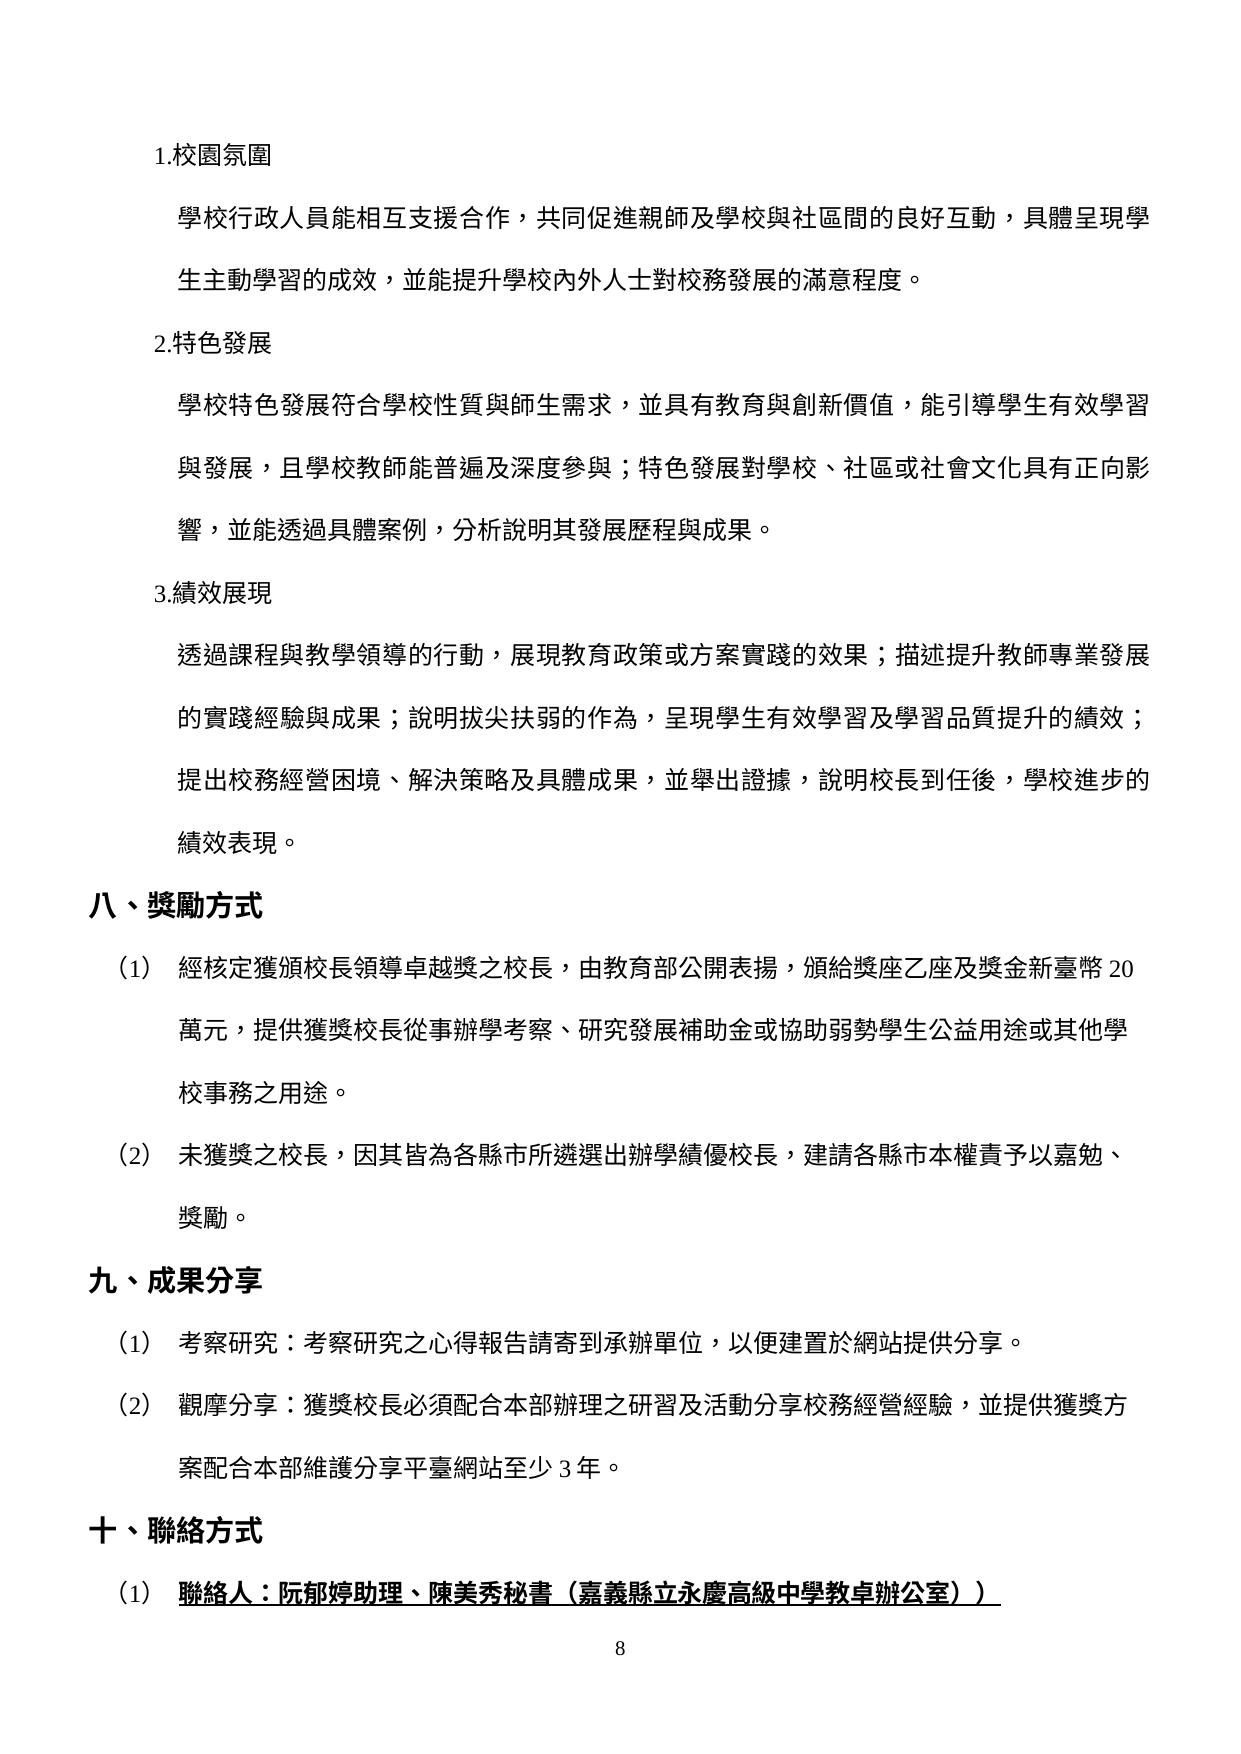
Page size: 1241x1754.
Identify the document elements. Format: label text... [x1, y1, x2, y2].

text 透過課程與教學領導的行動，展現教育政策或方案實踐的效果；描述提升教師專業發展的實踐經驗與成果；說明拔尖扶弱的作為，呈現學生有效學習及學習品質提升的績效；提出校務經營困境、解決策略及具體成果，並舉出證據，說明校長到任後，學校進步的績效表現。 [177, 612, 1152, 862]
list 聯絡人：阮郁婷助理、陳美秀秘書（嘉義縣立永慶高級中學教卓辦公室）） [103, 1550, 1152, 1612]
list 未獲獎之校長，因其皆為各縣市所遴選出辦學績優校長，建請各縣市本權責予以嘉勉、獎勵。 [103, 1112, 1152, 1237]
list 觀摩分享：獲獎校長必須配合本部辦理之研習及活動分享校務經營經驗，並提供獲獎方案配合本部維護分享平臺網站至少3年。 [103, 1362, 1152, 1487]
text 九、成果分享 [89, 1237, 1152, 1300]
list 經核定獲頒校長領導卓越獎之校長，由教育部公開表揚，頒給獎座乙座及獎金新臺幣20萬元，提供獲獎校長從事辦學考察、研究發展補助金或協助弱勢學生公益用途或其他學校事務之用途。 [103, 925, 1152, 1112]
text 十、聯絡方式 [89, 1487, 1152, 1550]
text 八、獎勵方式 [89, 862, 1152, 925]
text 1.校園氛圍 [153, 112, 1152, 175]
text 學校特色發展符合學校性質與師生需求，並具有教育與創新價值，能引導學生有效學習與發展，且學校教師能普遍及深度參與；特色發展對學校、社區或社會文化具有正向影響，並能透過具體案例，分析說明其發展歷程與成果。 [177, 362, 1152, 550]
text 2.特色發展 [153, 300, 1152, 362]
list 考察研究：考察研究之心得報告請寄到承辦單位，以便建置於網站提供分享。 [103, 1300, 1152, 1362]
text 學校行政人員能相互支援合作，共同促進親師及學校與社區間的良好互動，具體呈現學生主動學習的成效，並能提升學校內外人士對校務發展的滿意程度。 [177, 175, 1152, 300]
text 3.績效展現 [153, 550, 1152, 612]
